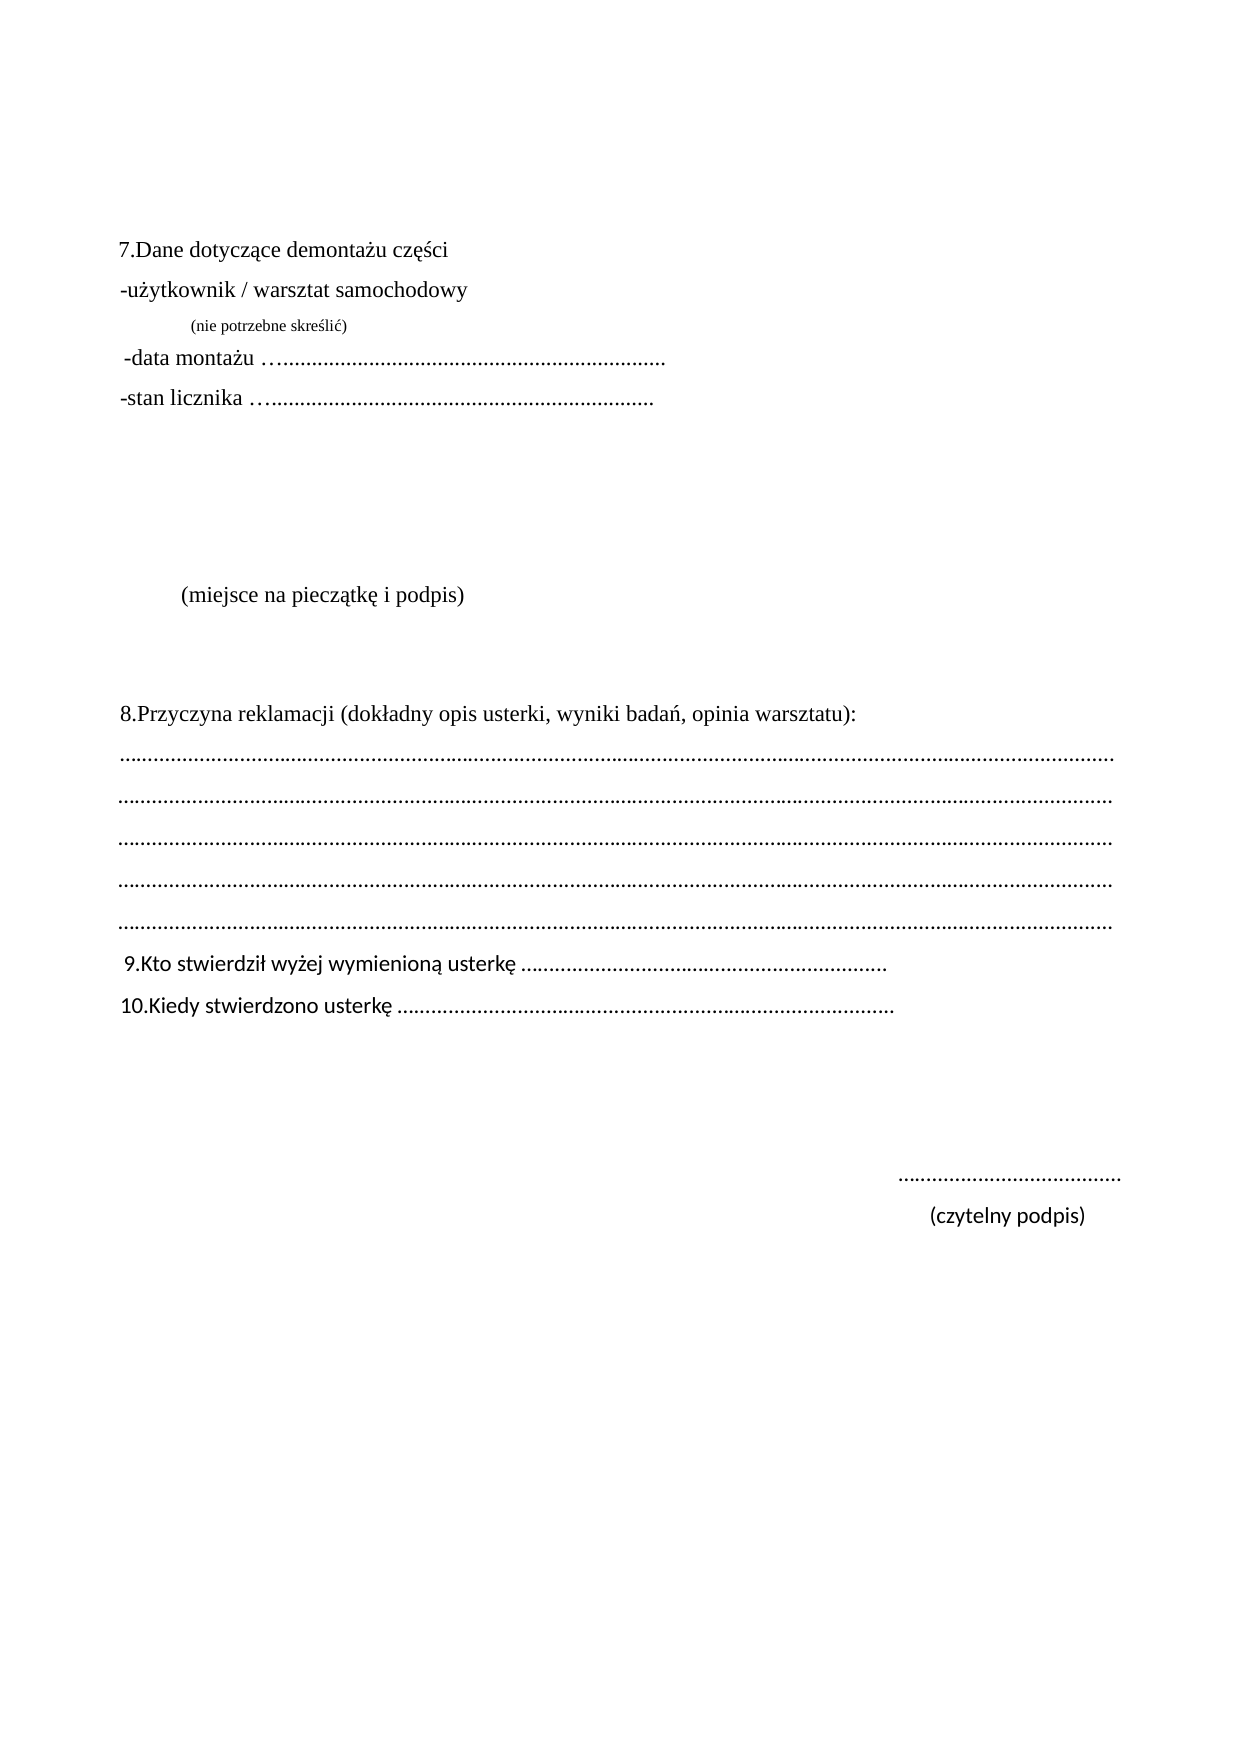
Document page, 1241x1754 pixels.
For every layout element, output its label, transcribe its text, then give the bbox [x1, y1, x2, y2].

text …..........................…..........................…..........................…..........................…..........................…..........................…..........................…..........................…..........................…..........................…..........................…..........................…..........................…..........................…..........................…..........................…..........................…..........................…..........................…..........................…..........................…..........................…..........................…..........................…..........................…..........................…..........................…..........................…..........................….......................... [118, 739, 1122, 935]
text -użytkownik / warsztat samochodowy [118, 276, 1122, 302]
text (czytelny podpis) [118, 1201, 1122, 1229]
text -stan licznika …................................................................... [118, 384, 1122, 410]
text 10.Kiedy stwierdzono usterkę …..........................…..........................….......................... [118, 991, 1122, 1019]
text 9.Kto stwierdził wyżej wymienioną usterkę …..........................…................................ [118, 949, 1122, 977]
text ….................................... [118, 1159, 1122, 1187]
text 8.Przyczyna reklamacji (dokładny opis usterki, wyniki badań, opinia warsztatu): [118, 699, 1122, 726]
text 7.Dane dotyczące demontażu części [118, 237, 1122, 263]
text -data montażu …................................................................... [118, 344, 1122, 371]
text (miejsce na pieczątkę i podpis) [118, 581, 1122, 607]
text (nie potrzebne skreślić) [118, 316, 1122, 335]
